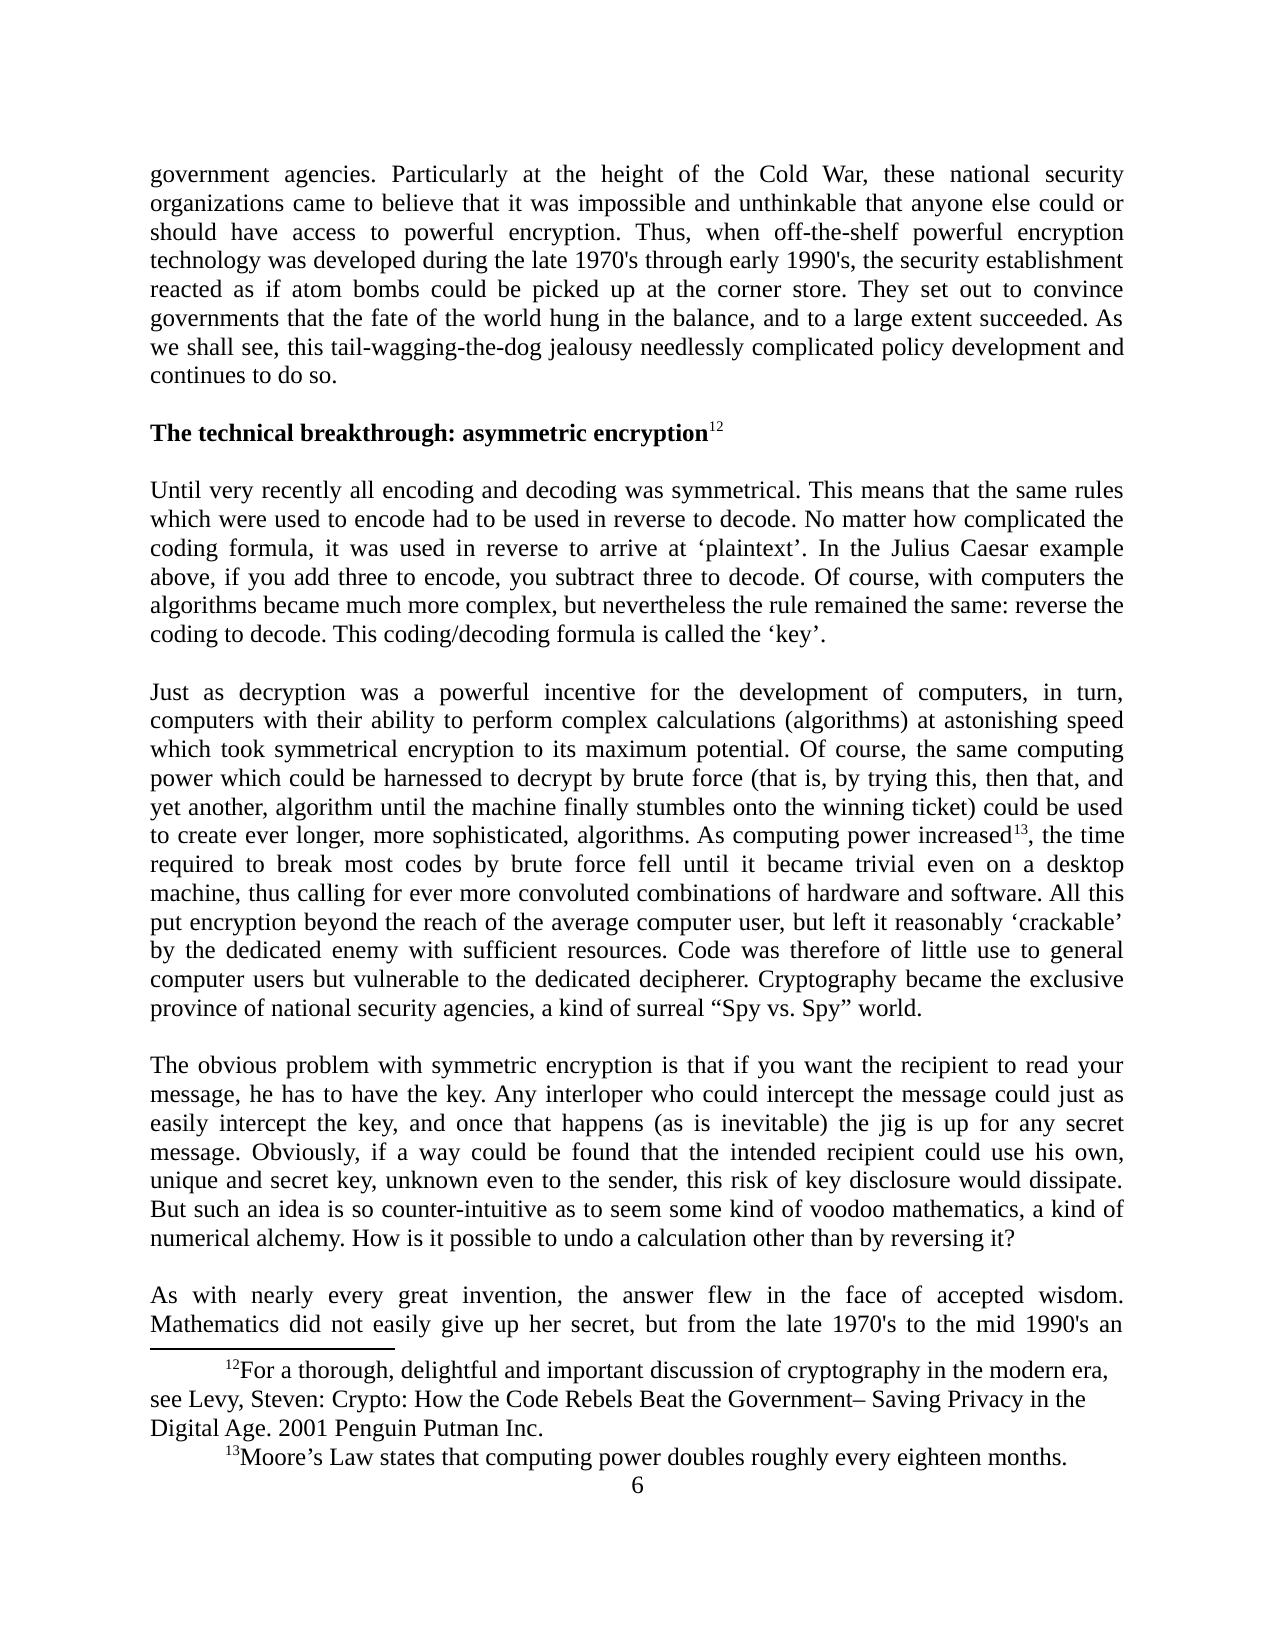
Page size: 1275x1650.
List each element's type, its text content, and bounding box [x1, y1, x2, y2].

text government agencies. Particularly at the height of the Cold War, these national security organizations came to believe that it was impossible and unthinkable that anyone else could or should have access to powerful encryption. Thus, when off-the-shelf powerful encryption technology was developed during the late 1970's through early 1990's, the security establishment reacted as if atom bombs could be picked up at the corner store. They set out to convince governments that the fate of the world hung in the balance, and to a large extent succeeded. As we shall see, this tail-wagging-the-dog jealousy needlessly complicated policy development and continues to do so. [150, 159, 1125, 389]
text Moore’s Law states that computing power doubles roughly every eighteen months. [150, 1442, 1125, 1471]
text The technical breakthrough: asymmetric encryption [150, 418, 1125, 447]
text As with nearly every great invention, the answer flew in the face of accepted wisdom. Mathematics did not easily give up her secret, but from the late 1970's to the mid 1990's an [150, 1281, 1125, 1338]
text The obvious problem with symmetric encryption is that if you want the recipient to read your message, he has to have the key. Any interloper who could intercept the message could just as easily intercept the key, and once that happens (as is inevitable) the jig is up for any secret message. Obviously, if a way could be found that the intended recipient could use his own, unique and secret key, unknown even to the sender, this risk of key disclosure would dissipate. But such an idea is so counter-intuitive as to seem some kind of voodoo mathematics, a kind of numerical alchemy. How is it possible to undo a calculation other than by reversing it? [150, 1051, 1125, 1252]
text For a thorough, delightful and important discussion of cryptography in the modern era, see Levy, Steven: Crypto: How the Code Rebels Beat the Government– Saving Privacy in the Digital Age. 2001 Penguin Putman Inc. [150, 1356, 1125, 1442]
text Just as decryption was a powerful incentive for the development of computers, in turn, computers with their ability to perform complex calculations (algorithms) at astonishing speed which took symmetrical encryption to its maximum potential. Of course, the same computing power which could be harnessed to decrypt by brute force (that is, by trying this, then that, and yet another, algorithm until the machine finally stumbles onto the winning ticket) could be used to create ever longer, more sophisticated, algorithms. As computing power increased, the time required to break most codes by brute force fell until it became trivial even on a desktop machine, thus calling for ever more convoluted combinations of hardware and software. All this put encryption beyond the reach of the average computer user, but left it reasonably ‘crackable’ by the dedicated enemy with sufficient resources. Code was therefore of little use to general computer users but vulnerable to the dedicated decipherer. Cryptography became the exclusive province of national security agencies, a kind of surreal “Spy vs. Spy” world. [150, 677, 1125, 1022]
text Until very recently all encoding and decoding was symmetrical. This means that the same rules which were used to encode had to be used in reverse to decode. No matter how complicated the coding formula, it was used in reverse to arrive at ‘plaintext’. In the Julius Caesar example above, if you add three to encode, you subtract three to decode. Of course, with computers the algorithms became much more complex, but nevertheless the rule remained the same: reverse the coding to decode. This coding/decoding formula is called the ‘key’. [150, 476, 1125, 648]
